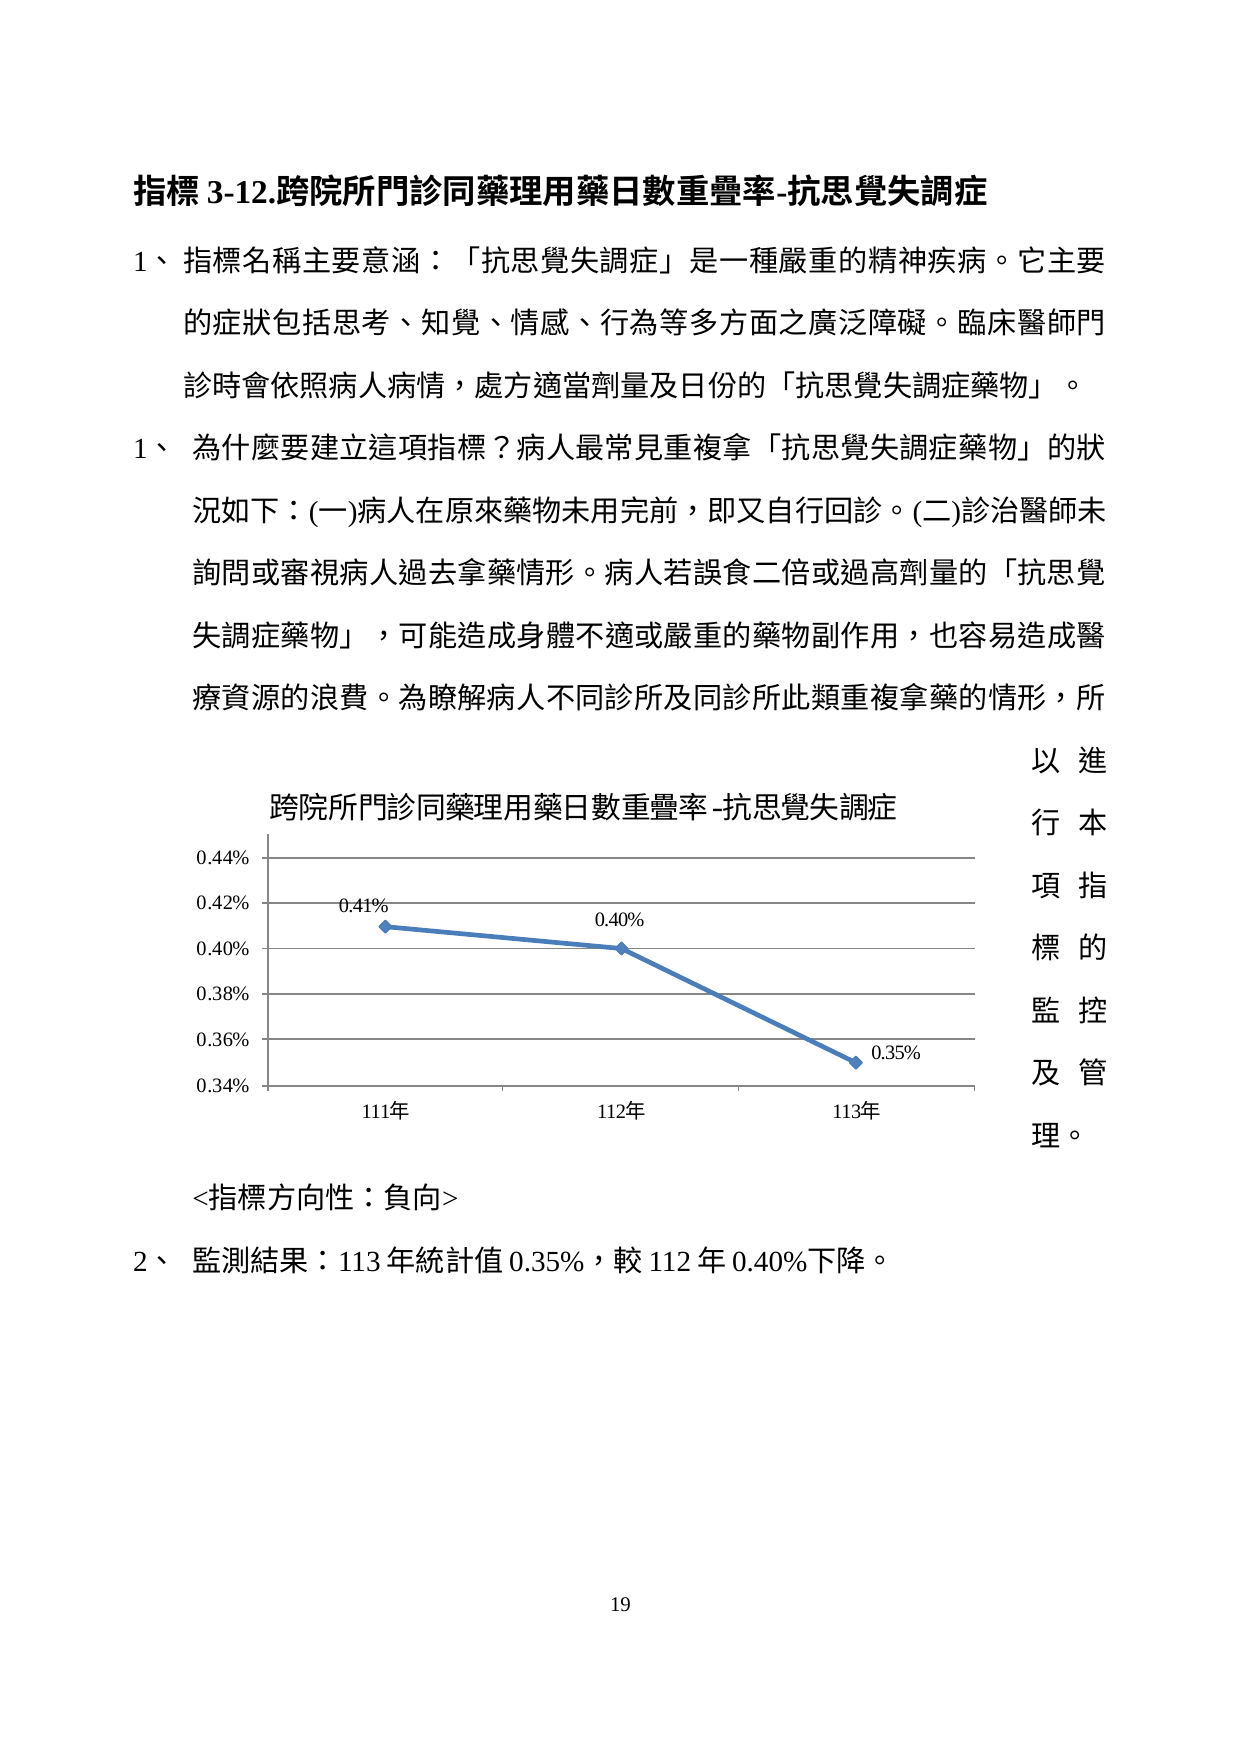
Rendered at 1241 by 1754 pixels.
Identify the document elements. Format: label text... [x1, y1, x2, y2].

text <指標方向性：負向> [192, 1154, 1107, 1217]
list 為什麼要建立這項指標？病人最常見重複拿「抗思覺失調症藥物」的狀況如下：(一)病人在原來藥物未用完前，即又自行回診。(二)診治醫師未詢問或審視病人過去拿藥情形。病人若誤食二倍或過高劑量的「抗思覺失調症藥物」，可能造成身體不適或嚴重的藥物副作用，也容易造成醫療資源的浪費。為瞭解病人不同診所及同診所此類重複拿藥的情形，所以進行本項指標的監控及管理。 [133, 404, 1107, 1154]
list 指標名稱主要意涵：「抗思覺失調症」是一種嚴重的精神疾病。它主要的症狀包括思考、知覺、情感、行為等多方面之廣泛障礙。臨床醫師門診時會依照病人病情，處方適當劑量及日份的「抗思覺失調症藥物」。 [133, 217, 1107, 404]
list 監測結果：113年統計值0.35%，較112年0.40%下降。 [133, 1217, 1107, 1279]
subtitle 指標3-12.跨院所門診同藥理用藥日數重疊率-抗思覺失調症 [133, 148, 1109, 210]
